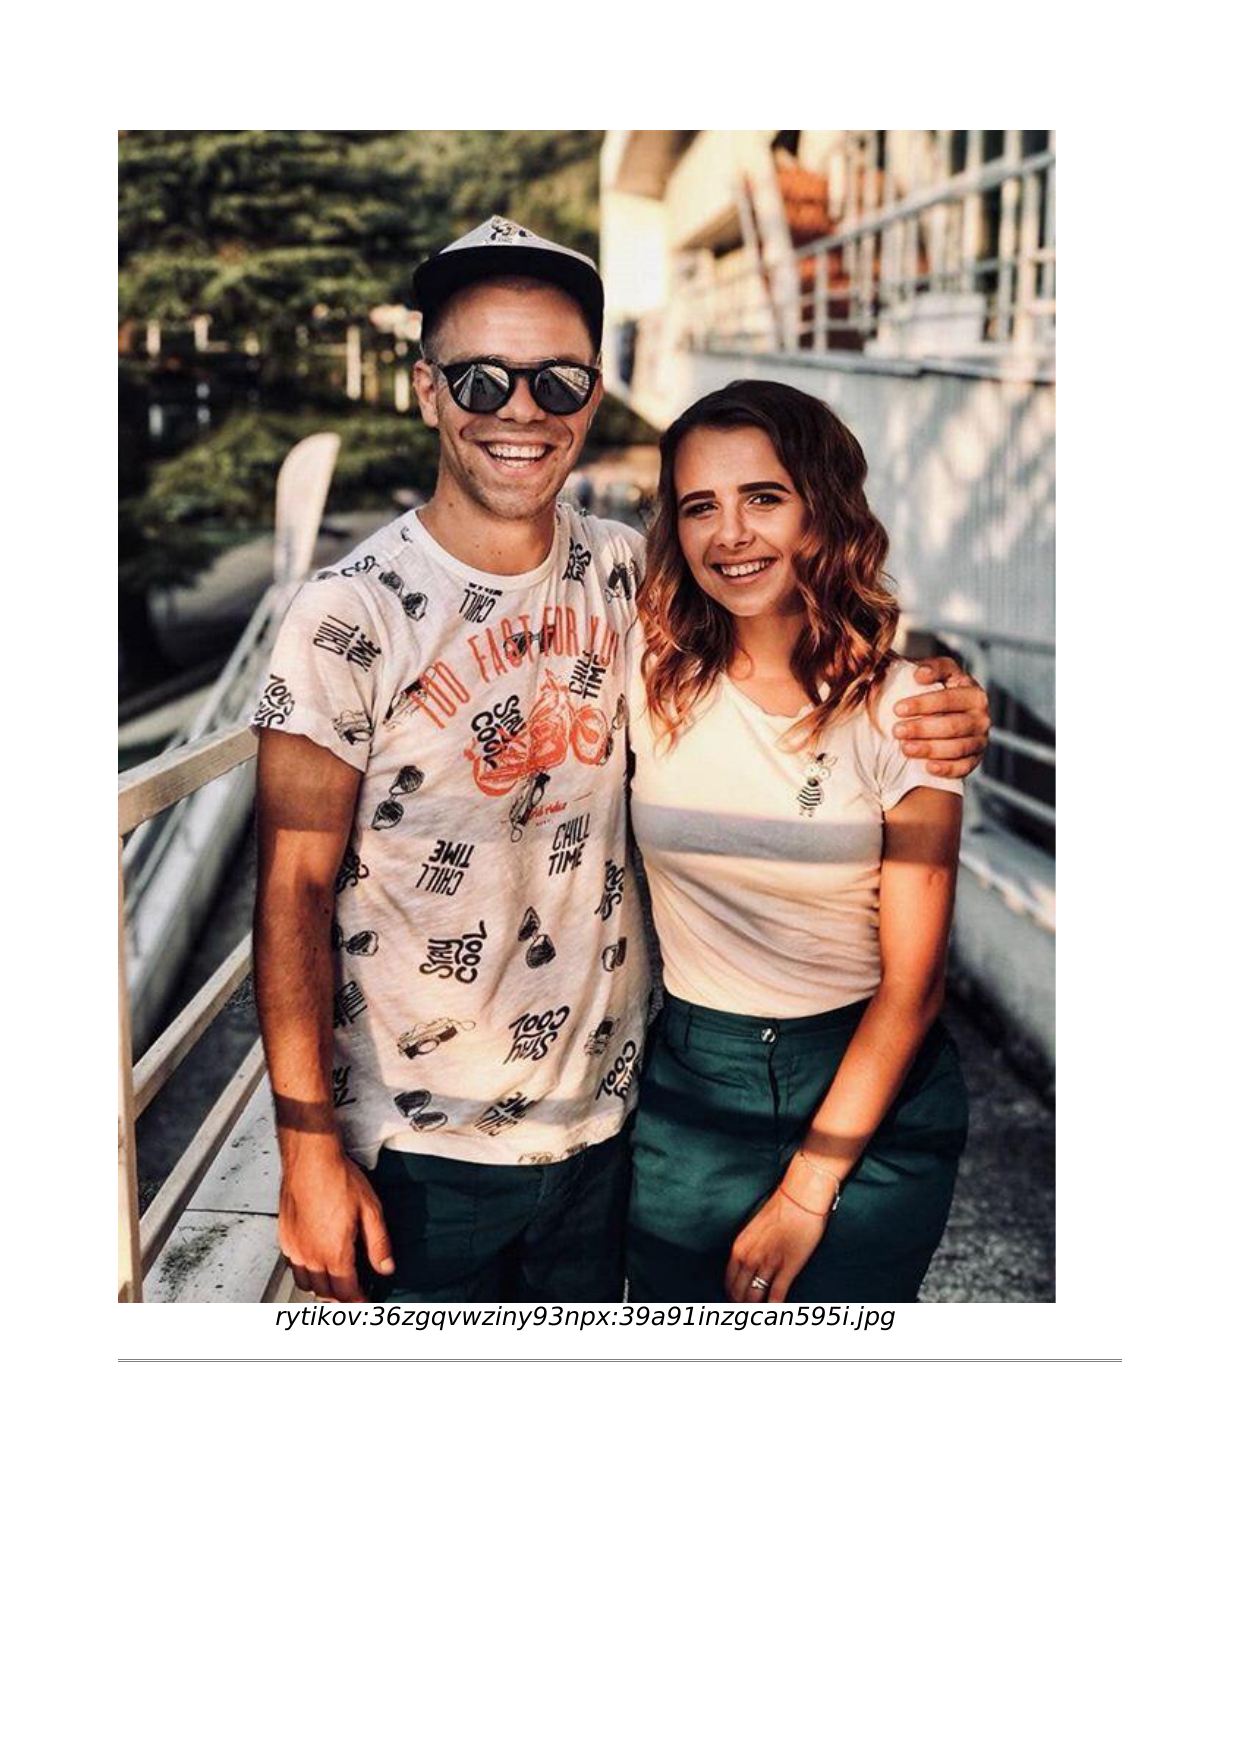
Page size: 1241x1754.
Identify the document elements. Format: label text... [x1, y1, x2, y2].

picture [118, 130, 1056, 1303]
text rytikov:36zgqvwziny93npx:39a91inzgcan595i.jpg [118, 1303, 1056, 1332]
